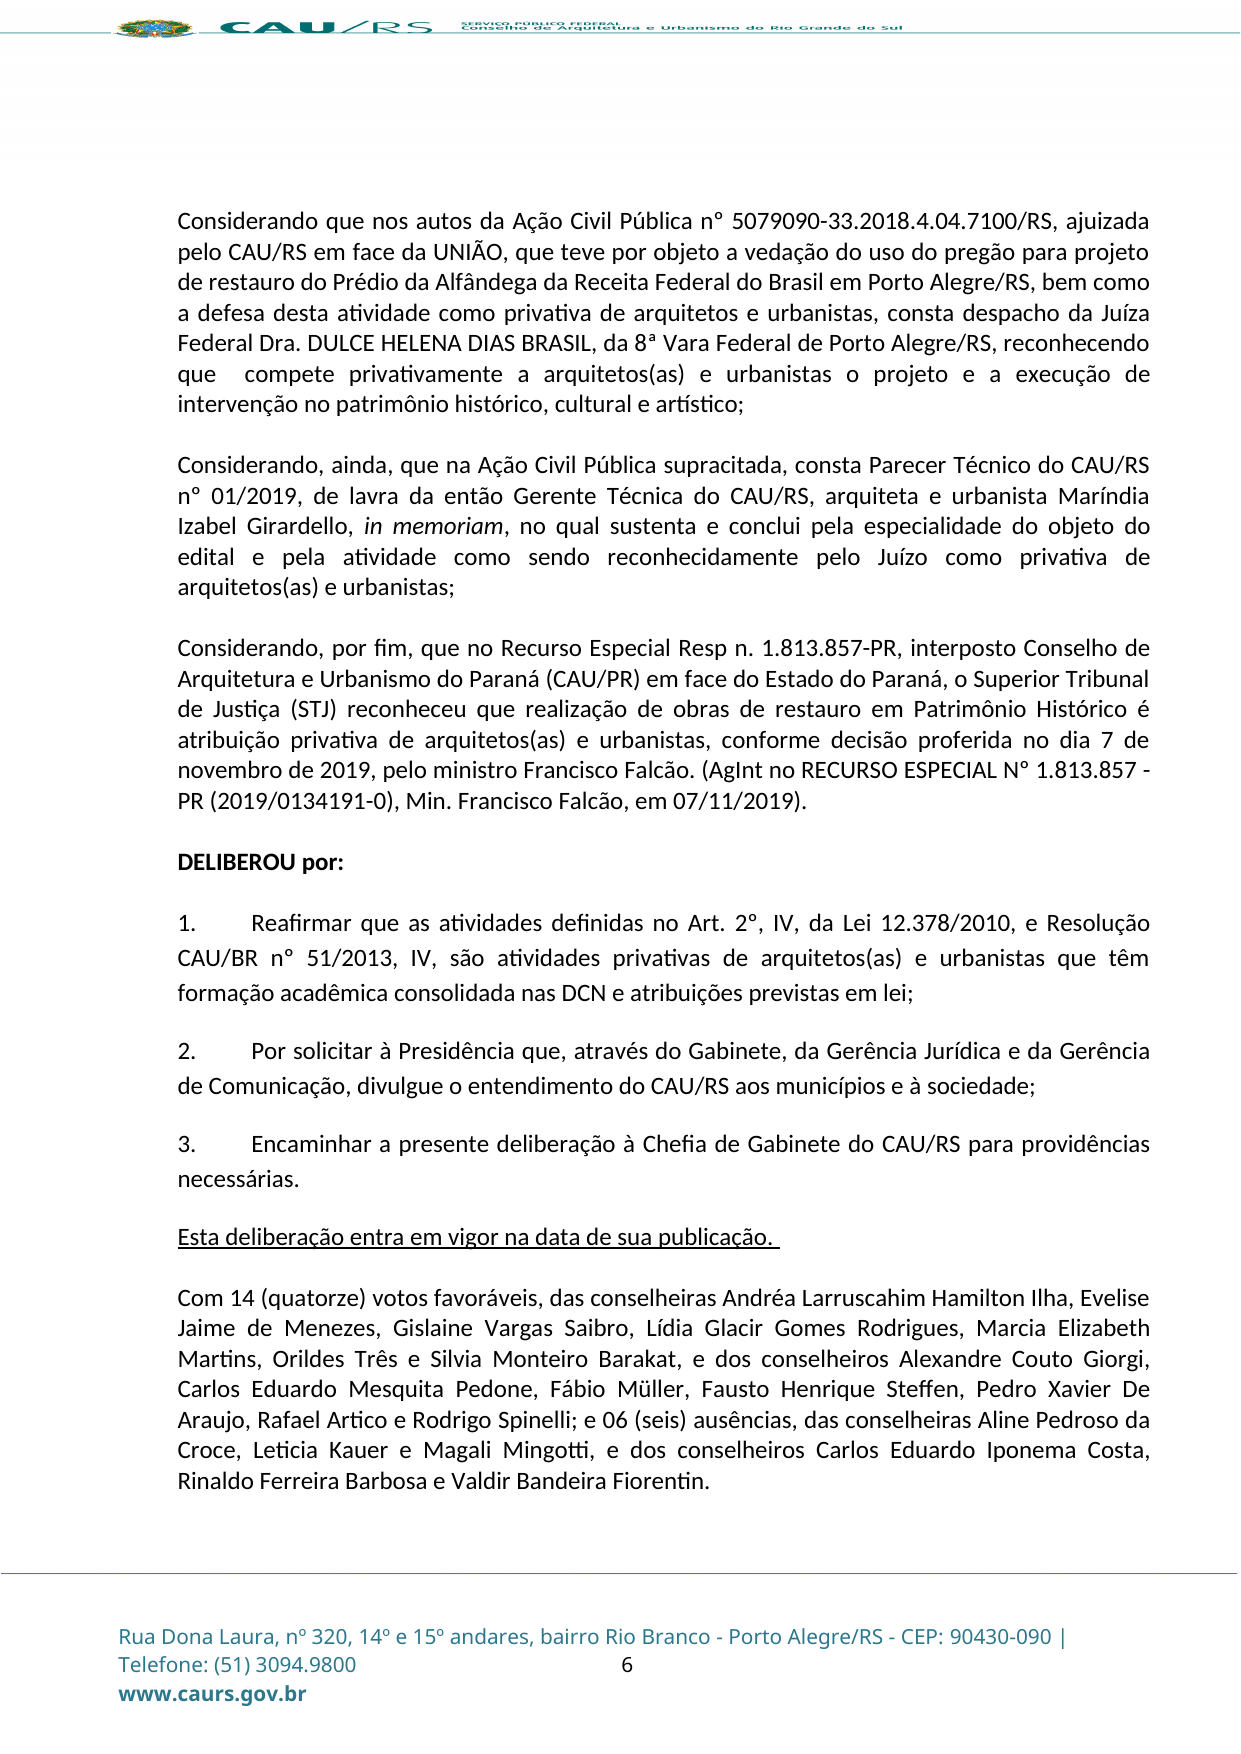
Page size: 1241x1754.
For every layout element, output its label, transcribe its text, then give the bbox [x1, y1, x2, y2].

text Com 14 (quatorze) votos favoráveis, das conselheiras Andréa Larruscahim Hamilton Ilha, Evelise Jaime de Menezes, Gislaine Vargas Saibro, Lídia Glacir Gomes Rodrigues, Marcia Elizabeth Martins, Orildes Três e Silvia Monteiro Barakat, e dos conselheiros Alexandre Couto Giorgi, Carlos Eduardo Mesquita Pedone, Fábio Müller, Fausto Henrique Steffen, Pedro Xavier De Araujo, Rafael Artico e Rodrigo Spinelli; e 06 (seis) ausências, das conselheiras Aline Pedroso da Croce, Leticia Kauer e Magali Mingotti, e dos conselheiros Carlos Eduardo Iponema Costa, Rinaldo Ferreira Barbosa e Valdir Bandeira Fiorentin. [177, 1282, 1152, 1496]
text DELIBEROU por: [177, 846, 1152, 877]
list Por solicitar à Presidência que, através do Gabinete, da Gerência Jurídica e da Gerência de Comunicação, divulgue o entendimento do CAU/RS aos municípios e à sociedade; [177, 1035, 1152, 1101]
text Considerando, ainda, que na Ação Civil Pública supracitada, consta Parecer Técnico do CAU/RS nº 01/2019, de lavra da então Gerente Técnica do CAU/RS, arquiteta e urbanista Maríndia Izabel Girardello, in memoriam, no qual sustenta e conclui pela especialidade do objeto do edital e pela atividade como sendo reconhecidamente pelo Juízo como privativa de arquitetos(as) e urbanistas; [177, 449, 1152, 602]
list Esta deliberação entra em vigor na data de sua publicação. [177, 1221, 1152, 1251]
list Encaminhar a presente deliberação à Chefia de Gabinete do CAU/RS para providências necessárias. [177, 1128, 1152, 1193]
text Considerando que nos autos da Ação Civil Pública nº 5079090-33.2018.4.04.7100/RS, ajuizada pelo CAU/RS em face da UNIÃO, que teve por objeto a vedação do uso do pregão para projeto de restauro do Prédio da Alfândega da Receita Federal do Brasil em Porto Alegre/RS, bem como a defesa desta atividade como privativa de arquitetos e urbanistas, consta despacho da Juíza Federal Dra. DULCE HELENA DIAS BRASIL, da 8ª Vara Federal de Porto Alegre/RS, reconhecendo que compete privativamente a arquitetos(as) e urbanistas o projeto e a execução de intervenção no patrimônio histórico, cultural e artístico; [177, 205, 1152, 419]
text Considerando, por fim, que no Recurso Especial Resp n. 1.813.857-PR, interposto Conselho de Arquitetura e Urbanismo do Paraná (CAU/PR) em face do Estado do Paraná, o Superior Tribunal de Justiça (STJ) reconheceu que realização de obras de restauro em Patrimônio Histórico é atribuição privativa de arquitetos(as) e urbanistas, conforme decisão proferida no dia 7 de novembro de 2019, pelo ministro Francisco Falcão. (AgInt no RECURSO ESPECIAL Nº 1.813.857 - PR (2019/0134191-0), Min. Francisco Falcão, em 07/11/2019). [177, 632, 1152, 816]
list Reafirmar que as atividades definidas no Art. 2º, IV, da Lei 12.378/2010, e Resolução CAU/BR nº 51/2013, IV, são atividades privativas de arquitetos(as) e urbanistas que têm formação acadêmica consolidada nas DCN e atribuições previstas em lei; [177, 907, 1152, 1008]
